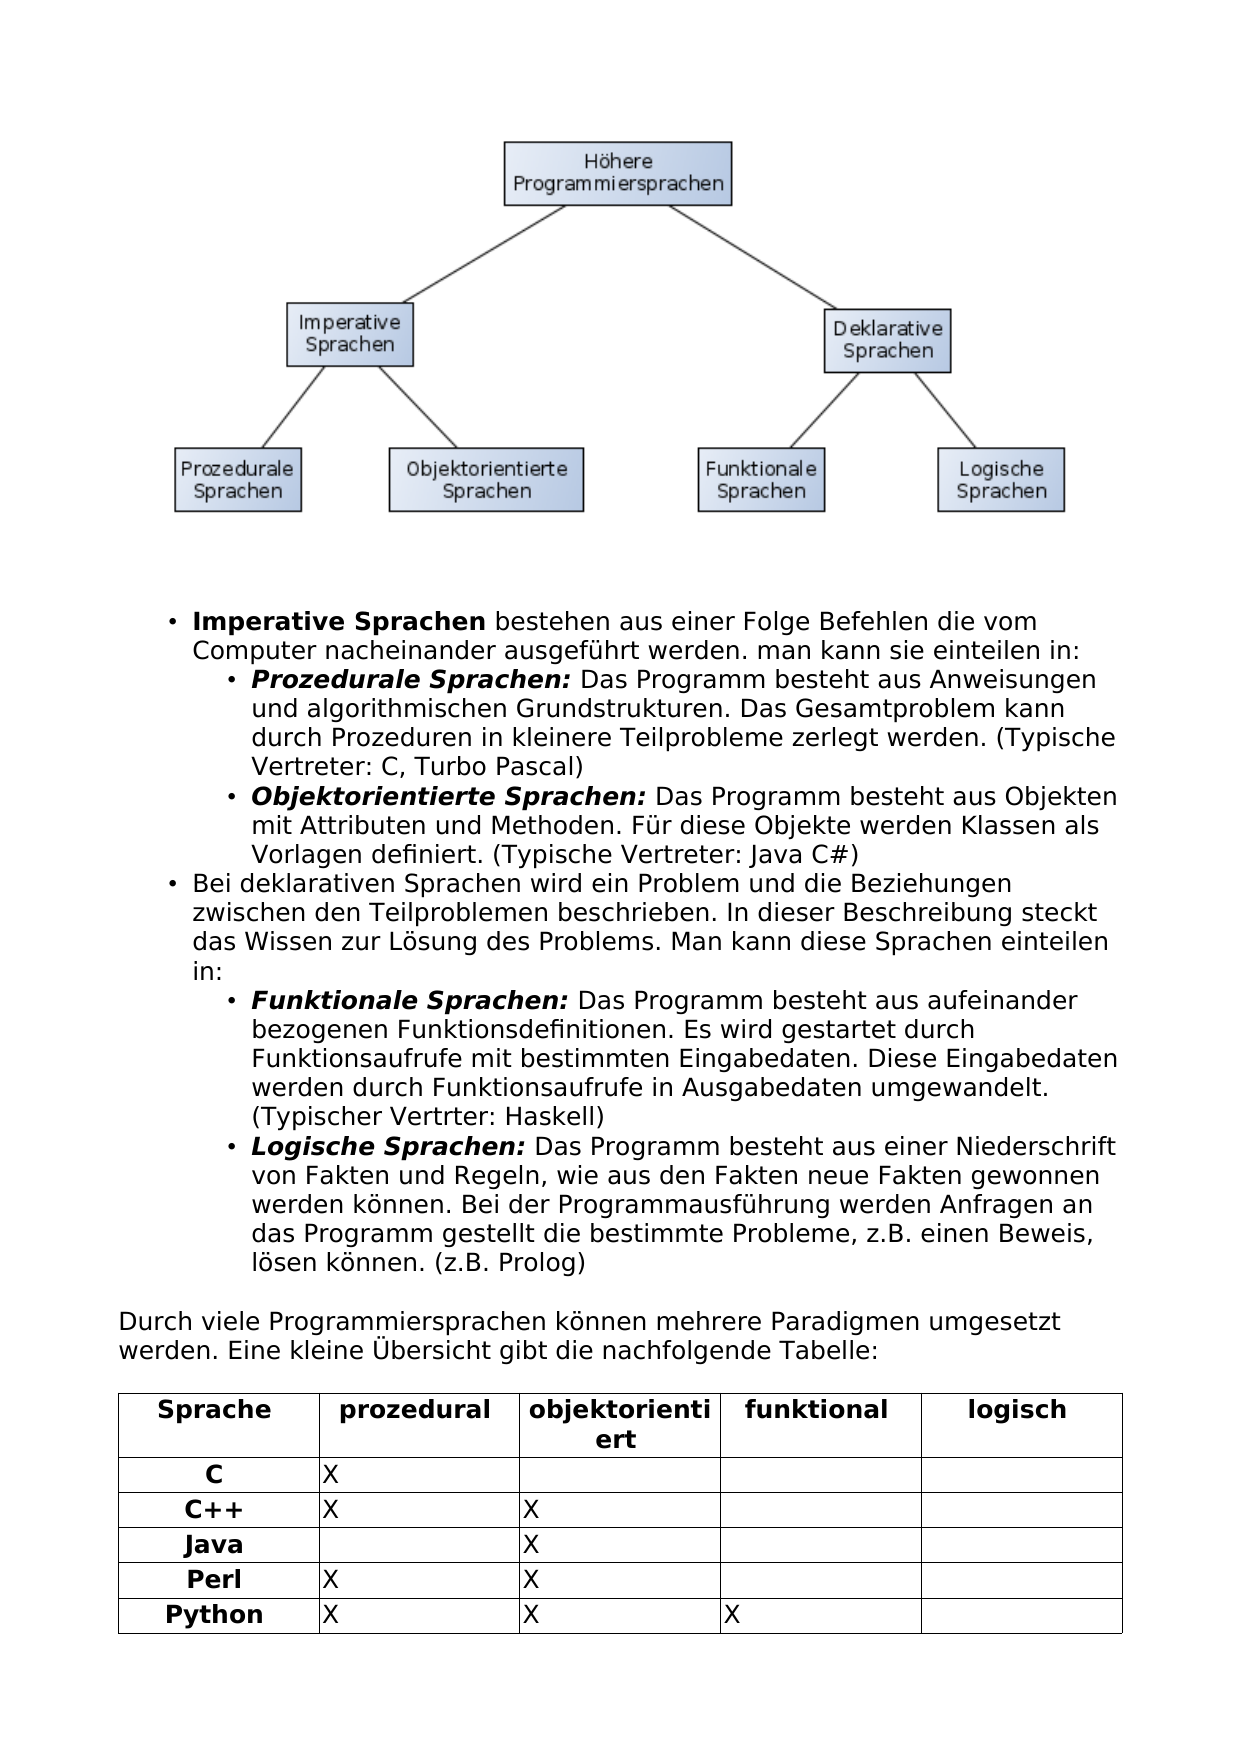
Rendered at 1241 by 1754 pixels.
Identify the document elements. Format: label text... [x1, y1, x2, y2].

table_cell X [721, 1599, 921, 1632]
table_cell X [320, 1599, 519, 1632]
table_cell X [320, 1493, 519, 1527]
table_header Sprache [119, 1394, 319, 1457]
table_header funktional [721, 1394, 921, 1457]
table_cell X [520, 1563, 720, 1597]
table_cell [922, 1493, 1122, 1527]
table_cell X [520, 1528, 720, 1562]
table_cell [721, 1563, 921, 1597]
table_cell [721, 1528, 921, 1562]
list Funktionale Sprachen: Das Programm besteht aus aufeinander bezogenen Funktionsdefinitionen. Es wird gestartet durch Funktionsaufrufe mit bestimmten Eingabedaten. Diese Eingabedaten werden durch Funktionsaufrufe in Ausgabedaten umgewandelt. (Typischer Vertrter: Haskell) [236, 986, 1122, 1132]
list Objektorientierte Sprachen: Das Programm besteht aus Objekten mit Attributen und Methoden. Für diese Objekte werden Klassen als Vorlagen definiert. (Typische Vertreter: Java C#) [236, 782, 1122, 869]
table_cell [721, 1493, 921, 1527]
table_cell X [520, 1493, 720, 1527]
table_cell Python [119, 1599, 319, 1632]
list Prozedurale Sprachen: Das Programm besteht aus Anweisungen und algorithmischen Grundstrukturen. Das Gesamtproblem kann durch Prozeduren in kleinere Teilprobleme zerlegt werden. (Typische Vertreter: C, Turbo Pascal) [236, 665, 1122, 782]
table_cell X [320, 1563, 519, 1597]
table_cell X [520, 1599, 720, 1632]
table_cell [922, 1458, 1122, 1492]
list Bei deklarativen Sprachen wird ein Problem und die Beziehungen zwischen den Teilproblemen beschrieben. In dieser Beschreibung steckt das Wissen zur Lösung des Problems. Man kann diese Sprachen einteilen in: [177, 869, 1122, 986]
text Durch viele Programmiersprachen können mehrere Paradigmen umgesetzt werden. Eine kleine Übersicht gibt die nachfolgende Tabelle: [118, 1307, 1122, 1365]
table_cell C [119, 1458, 319, 1492]
table_cell [520, 1458, 720, 1492]
table_cell [922, 1563, 1122, 1597]
table_header logisch [922, 1394, 1122, 1457]
table_cell [721, 1458, 921, 1492]
picture [151, 118, 1089, 536]
list Logische Sprachen: Das Programm besteht aus einer Niederschrift von Fakten und Regeln, wie aus den Fakten neue Fakten gewonnen werden können. Bei der Programmausführung werden Anfragen an das Programm gestellt die bestimmte Probleme, z.B. einen Beweis, lösen können. (z.B. Prolog) [236, 1132, 1122, 1278]
table_cell Perl [119, 1563, 319, 1597]
table_cell [320, 1528, 519, 1562]
table_cell [922, 1599, 1122, 1632]
table_cell X [320, 1458, 519, 1492]
table_header objektorientiert [520, 1394, 720, 1457]
table_cell C++ [119, 1493, 319, 1527]
table_header prozedural [320, 1394, 519, 1457]
list Imperative Sprachen bestehen aus einer Folge Befehlen die vom Computer nacheinander ausgeführt werden. man kann sie einteilen in: [177, 607, 1122, 665]
table_cell Java [119, 1528, 319, 1562]
table_cell [922, 1528, 1122, 1562]
